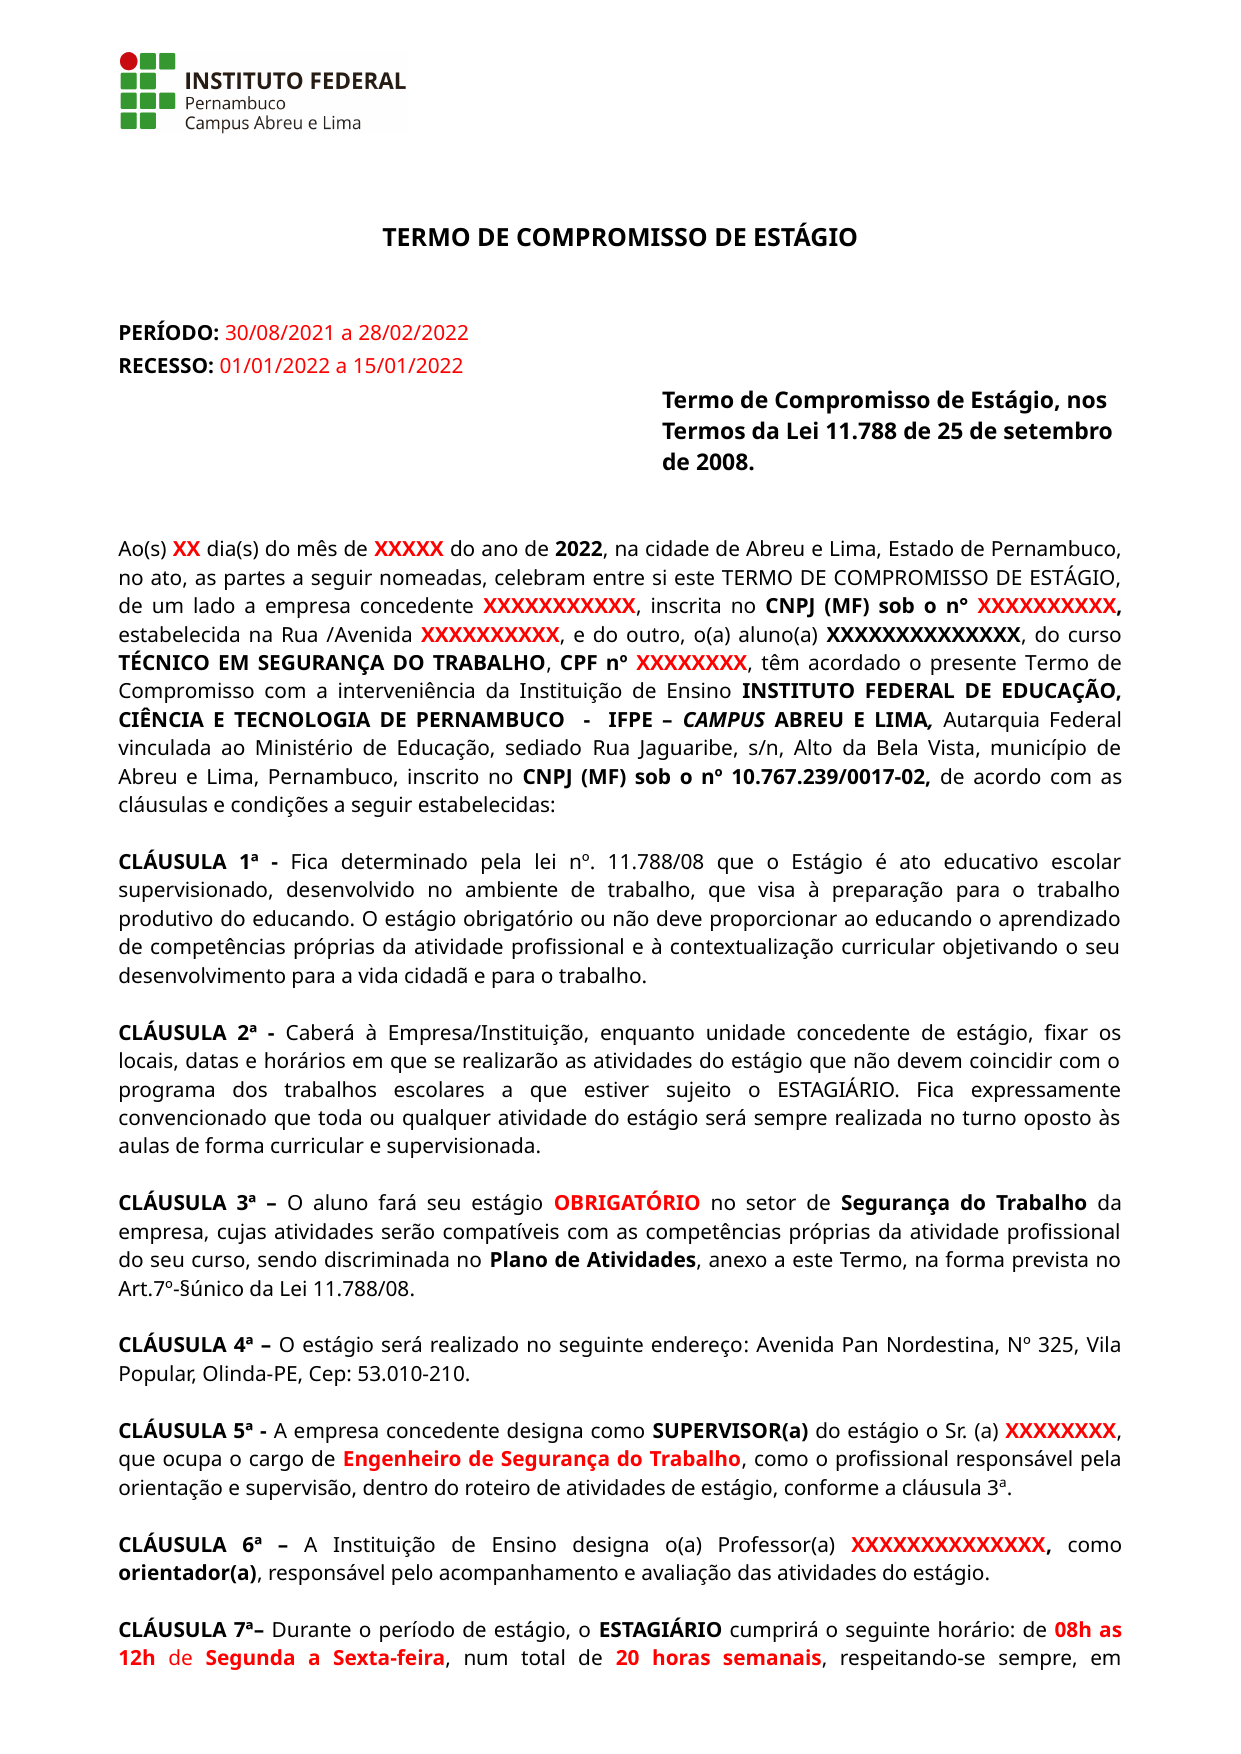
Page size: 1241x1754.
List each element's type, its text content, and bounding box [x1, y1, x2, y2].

subtitle PERÍODO: 30/08/2021 a 28/02/2022 [118, 318, 1122, 347]
subtitle TERMO DE COMPROMISSO DE ESTÁGIO [118, 219, 1122, 253]
text CLÁUSULA 7ª– Durante o período de estágio, o ESTAGIÁRIO cumprirá o seguinte horário: de 08h as 12h de Segunda a Sexta-feira, num total de 20 horas semanais, respeitando-se sempre, em [118, 1615, 1122, 1672]
text Termo de Compromisso de Estágio, nos Termos da Lei 11.788 de 25 de setembro de 2008. [662, 384, 1122, 477]
text CLÁUSULA 5ª - A empresa concedente designa como SUPERVISOR(a) do estágio o Sr. (a) XXXXXXXX, que ocupa o cargo de Engenheiro de Segurança do Trabalho, como o profissional responsável pela orientação e supervisão, dentro do roteiro de atividades de estágio, conforme a cláusula 3a. [118, 1416, 1122, 1501]
text CLÁUSULA 6ª – A Instituição de Ensino designa o(a) Professor(a) XXXXXXXXXXXXXX, como orientador(a), responsável pelo acompanhamento e avaliação das atividades do estágio. [118, 1530, 1122, 1587]
text CLÁUSULA 2ª - Caberá à Empresa/Instituição, enquanto unidade concedente de estágio, fixar os locais, datas e horários em que se realizarão as atividades do estágio que não devem coincidir com o programa dos trabalhos escolares a que estiver sujeito o ESTAGIÁRIO. Fica expressamente convencionado que toda ou qualquer atividade do estágio será sempre realizada no turno oposto às aulas de forma curricular e supervisionada. [118, 1018, 1122, 1160]
text CLÁUSULA 4ª – O estágio será realizado no seguinte endereço: Avenida Pan Nordestina, Nº 325, Vila Popular, Olinda-PE, Cep: 53.010-210. [118, 1331, 1122, 1387]
text Ao(s) XX dia(s) do mês de XXXXX do ano de 2022, na cidade de Abreu e Lima, Estado de Pernambuco, no ato, as partes a seguir nomeadas, celebram entre si este TERMO DE COMPROMISSO DE ESTÁGIO, de um lado a empresa concedente XXXXXXXXXXX, inscrita no CNPJ (MF) sob o n° XXXXXXXXXX, estabelecida na Rua /Avenida XXXXXXXXXX, e do outro, o(a) aluno(a) XXXXXXXXXXXXXX, do curso TÉCNICO EM SEGURANÇA DO TRABALHO, CPF nº XXXXXXXX, têm acordado o presente Termo de Compromisso com a interveniência da Instituição de Ensino INSTITUTO FEDERAL DE EDUCAÇÃO, CIÊNCIA E TECNOLOGIA DE PERNAMBUCO - IFPE – CAMPUS ABREU E LIMA, Autarquia Federal vinculada ao Ministério de Educação, sediado Rua Jaguaribe, s/n, Alto da Bela Vista, município de Abreu e Lima, Pernambuco, inscrito no CNPJ (MF) sob o nº 10.767.239/0017-02, de acordo com as cláusulas e condições a seguir estabelecidas: [118, 534, 1122, 819]
text CLÁUSULA 3ª – O aluno fará seu estágio OBRIGATÓRIO no setor de Segurança do Trabalho da empresa, cujas atividades serão compatíveis com as competências próprias da atividade profissional do seu curso, sendo discriminada no Plano de Atividades, anexo a este Termo, na forma prevista no Art.7º-§único da Lei 11.788/08. [118, 1188, 1122, 1302]
text RECESSO: 01/01/2022 a 15/01/2022 [118, 351, 1122, 379]
text CLÁUSULA 1ª - Fica determinado pela lei nº. 11.788/08 que o Estágio é ato educativo escolar supervisionado, desenvolvido no ambiente de trabalho, que visa à preparação para o trabalho produtivo do educando. O estágio obrigatório ou não deve proporcionar ao educando o aprendizado de competências próprias da atividade profissional e à contextualização curricular objetivando o seu desenvolvimento para a vida cidadã e para o trabalho. [118, 847, 1122, 989]
